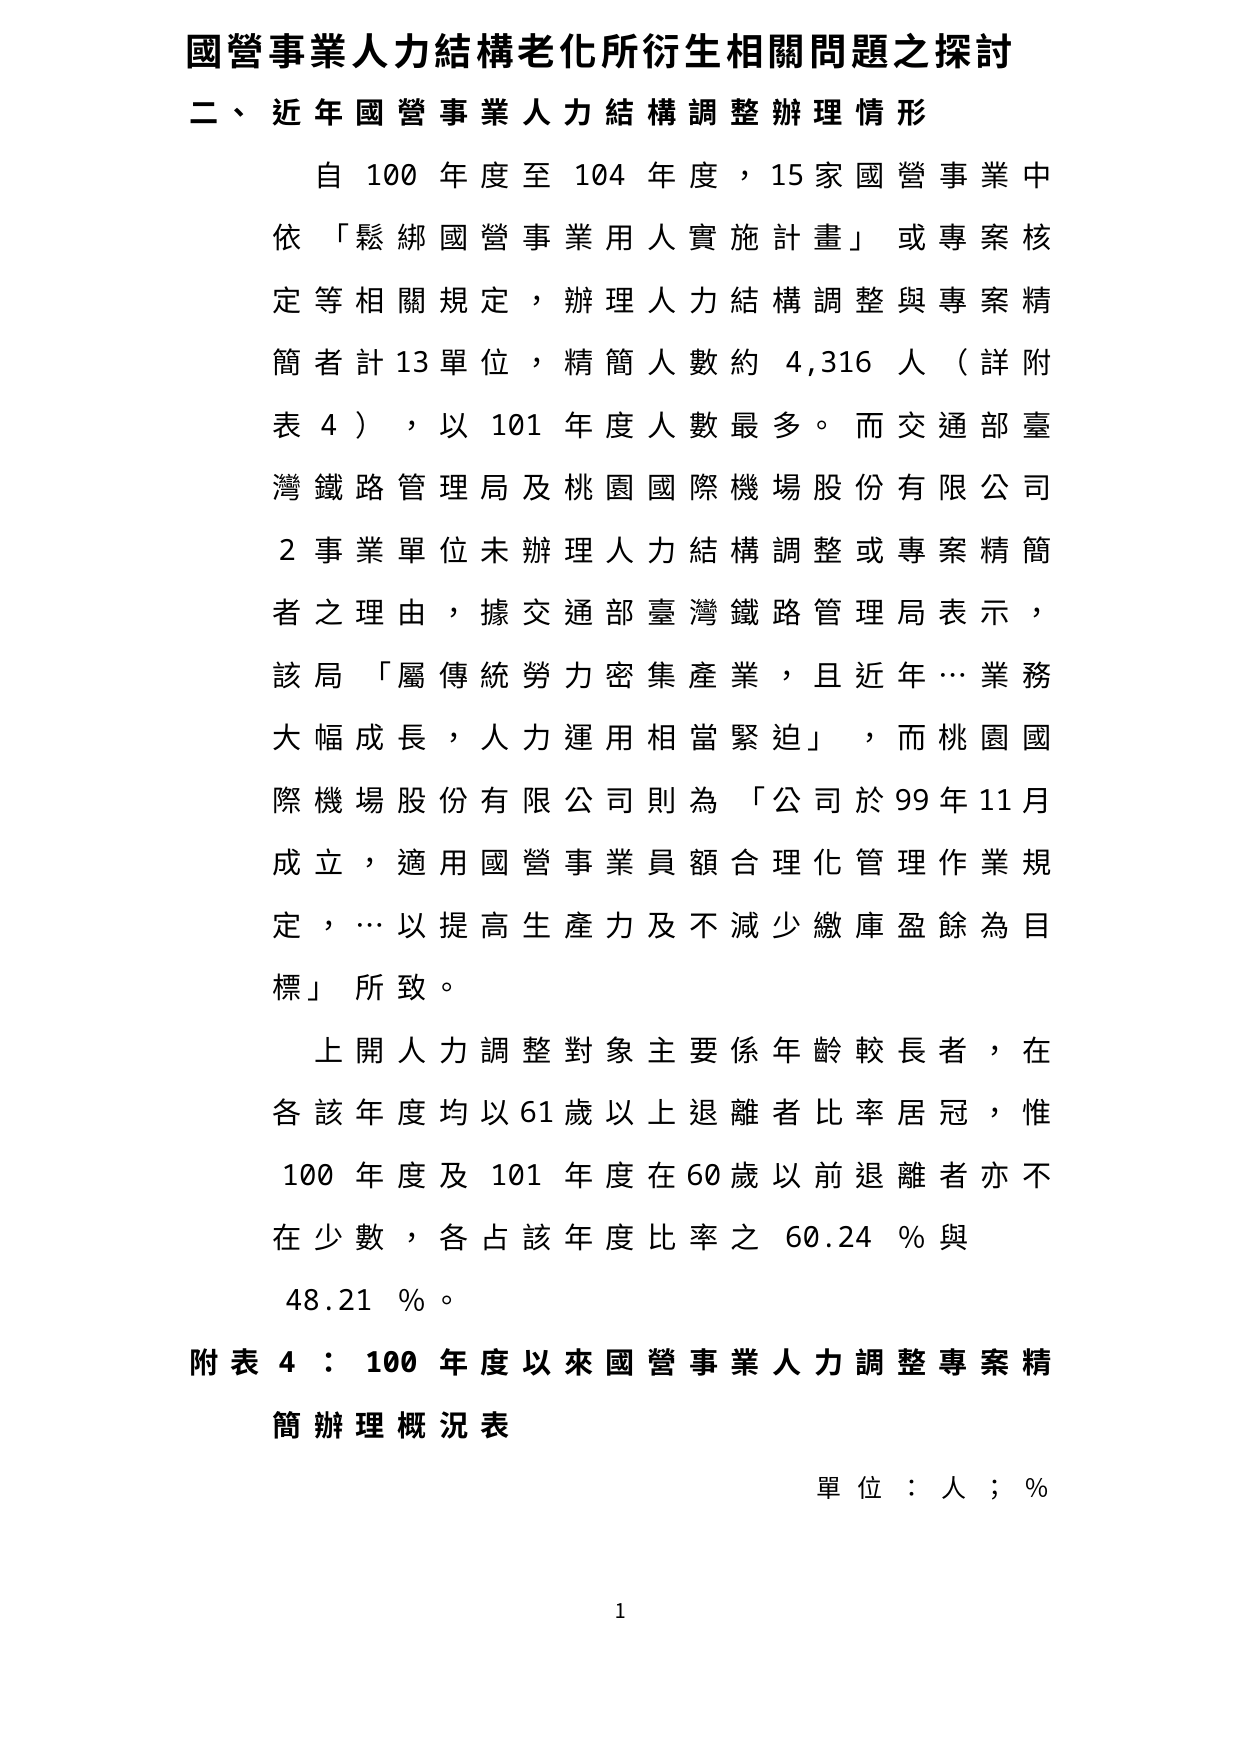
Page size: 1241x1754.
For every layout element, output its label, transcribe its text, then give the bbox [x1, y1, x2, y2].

text 自100年度至104年度，15家國營事業中依「鬆綁國營事業用人實施計畫」或專案核定等相關規定，辦理人力結構調整與專案精簡者計13單位，精簡人數約4,316人（詳附表4），以101年度人數最多。而交通部臺灣鐵路管理局及桃園國際機場股份有限公司2事業單位未辦理人力結構調整或專案精簡者之理由，據交通部臺灣鐵路管理局表示，該局「屬傳統勞力密集產業，且近年…業務大幅成長，人力運用相當緊迫」，而桃園國際機場股份有限公司則為「公司於99年11月成立，適用國營事業員額合理化管理作業規定，…以提高生產力及不減少繳庫盈餘為目標」所致。 [242, 132, 1058, 1007]
text 國營事業人力結構老化所衍生相關問題之探討 [183, 7, 1058, 69]
text 附表4：100年度以來國營事業人力調整專案精簡辦理概況表 [183, 1319, 1058, 1444]
text 單位：人；％ [183, 1444, 1058, 1507]
text 上開人力調整對象主要係年齡較長者，在各該年度均以61歲以上退離者比率居冠，惟100年度及101年度在60歲以前退離者亦不在少數，各占該年度比率之60.24％與48.21％。 [242, 1007, 1058, 1319]
text 二、近年國營事業人力結構調整辦理情形 [183, 69, 1058, 132]
